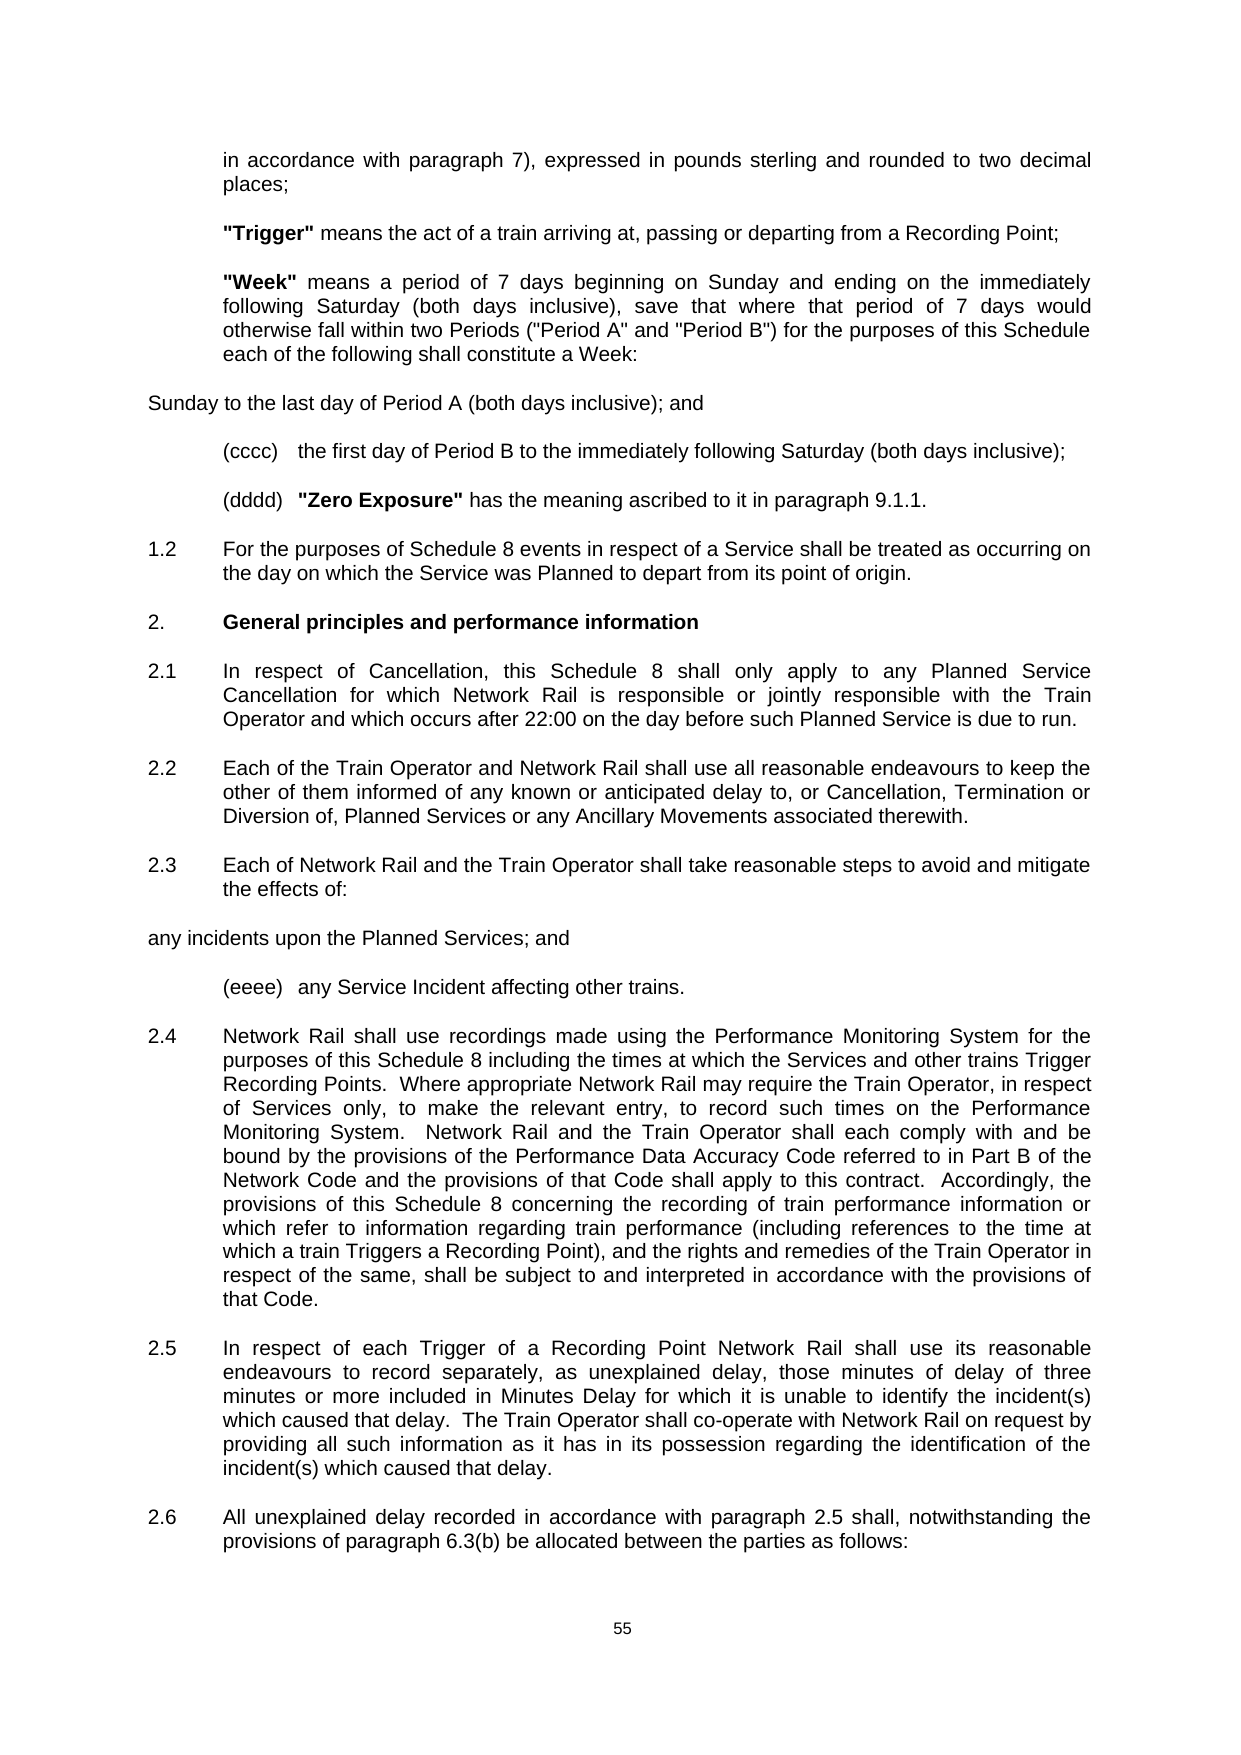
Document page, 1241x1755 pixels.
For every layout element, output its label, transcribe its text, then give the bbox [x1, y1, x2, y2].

list Network Rail shall use recordings made using the Performance Monitoring System for the purposes of this Schedule 8 including the times at which the Services and other trains Trigger Recording Points. Where appropriate Network Rail may require the Train Operator, in respect of Services only, to make the relevant entry, to record such times on the Performance Monitoring System. Network Rail and the Train Operator shall each comply with and be bound by the provisions of the Performance Data Accuracy Code referred to in Part B of the Network Code and the provisions of that Code shall apply to this contract. Accordingly, the provisions of this Schedule 8 concerning the recording of train performance information or which refer to information regarding train performance (including references to the time at which a train Triggers a Recording Point), and the rights and remedies of the Train Operator in respect of the same, shall be subject to and interpreted in accordance with the provisions of that Code. [148, 1024, 1093, 1311]
subtitle Sunday to the last day of Period A (both days inclusive); and [148, 390, 1093, 414]
list Each of Network Rail and the Train Operator shall take reasonable steps to avoid and mitigate the effects of: [148, 853, 1093, 901]
list In respect of each Trigger of a Recording Point Network Rail shall use its reasonable endeavours to record separately, as unexplained delay, those minutes of delay of three minutes or more included in Minutes Delay for which it is unable to identify the incident(s) which caused that delay. The Train Operator shall co-operate with Network Rail on request by providing all such information as it has in its possession regarding the identification of the incident(s) which caused that delay. [148, 1336, 1093, 1480]
text in accordance with paragraph 7), expressed in pounds sterling and rounded to two decimal places; [223, 148, 1093, 196]
text "Trigger" means the act of a train arriving at, passing or departing from a Recording Point; [223, 221, 1093, 244]
subtitle any incidents upon the Planned Services; and [148, 926, 1093, 950]
list For the purposes of Schedule 8 events in respect of a Service shall be treated as occurring on the day on which the Service was Planned to depart from its point of origin. [148, 537, 1093, 585]
subtitle "Zero Exposure" has the meaning ascribed to it in paragraph 9.1.1. [223, 488, 1093, 512]
list Each of the Train Operator and Network Rail shall use all reasonable endeavours to keep the other of them informed of any known or anticipated delay to, or Cancellation, Termination or Diversion of, Planned Services or any Ancillary Movements associated therewith. [148, 756, 1093, 828]
subtitle the first day of Period B to the immediately following Saturday (both days inclusive); [223, 439, 1093, 463]
subtitle any Service Incident affecting other trains. [223, 975, 1093, 999]
text "Week" means a period of 7 days beginning on Sunday and ending on the immediately following Saturday (both days inclusive), save that where that period of 7 days would otherwise fall within two Periods ("Period A" and "Period B") for the purposes of this Schedule each of the following shall constitute a Week: [223, 269, 1093, 365]
list General principles and performance information [148, 610, 1093, 634]
list In respect of Cancellation, this Schedule 8 shall only apply to any Planned Service Cancellation for which Network Rail is responsible or jointly responsible with the Train Operator and which occurs after 22:00 on the day before such Planned Service is due to run. [148, 659, 1093, 731]
list All unexplained delay recorded in accordance with paragraph 2.5 shall, notwithstanding the provisions of paragraph 6.3(b) be allocated between the parties as follows: [148, 1505, 1093, 1553]
